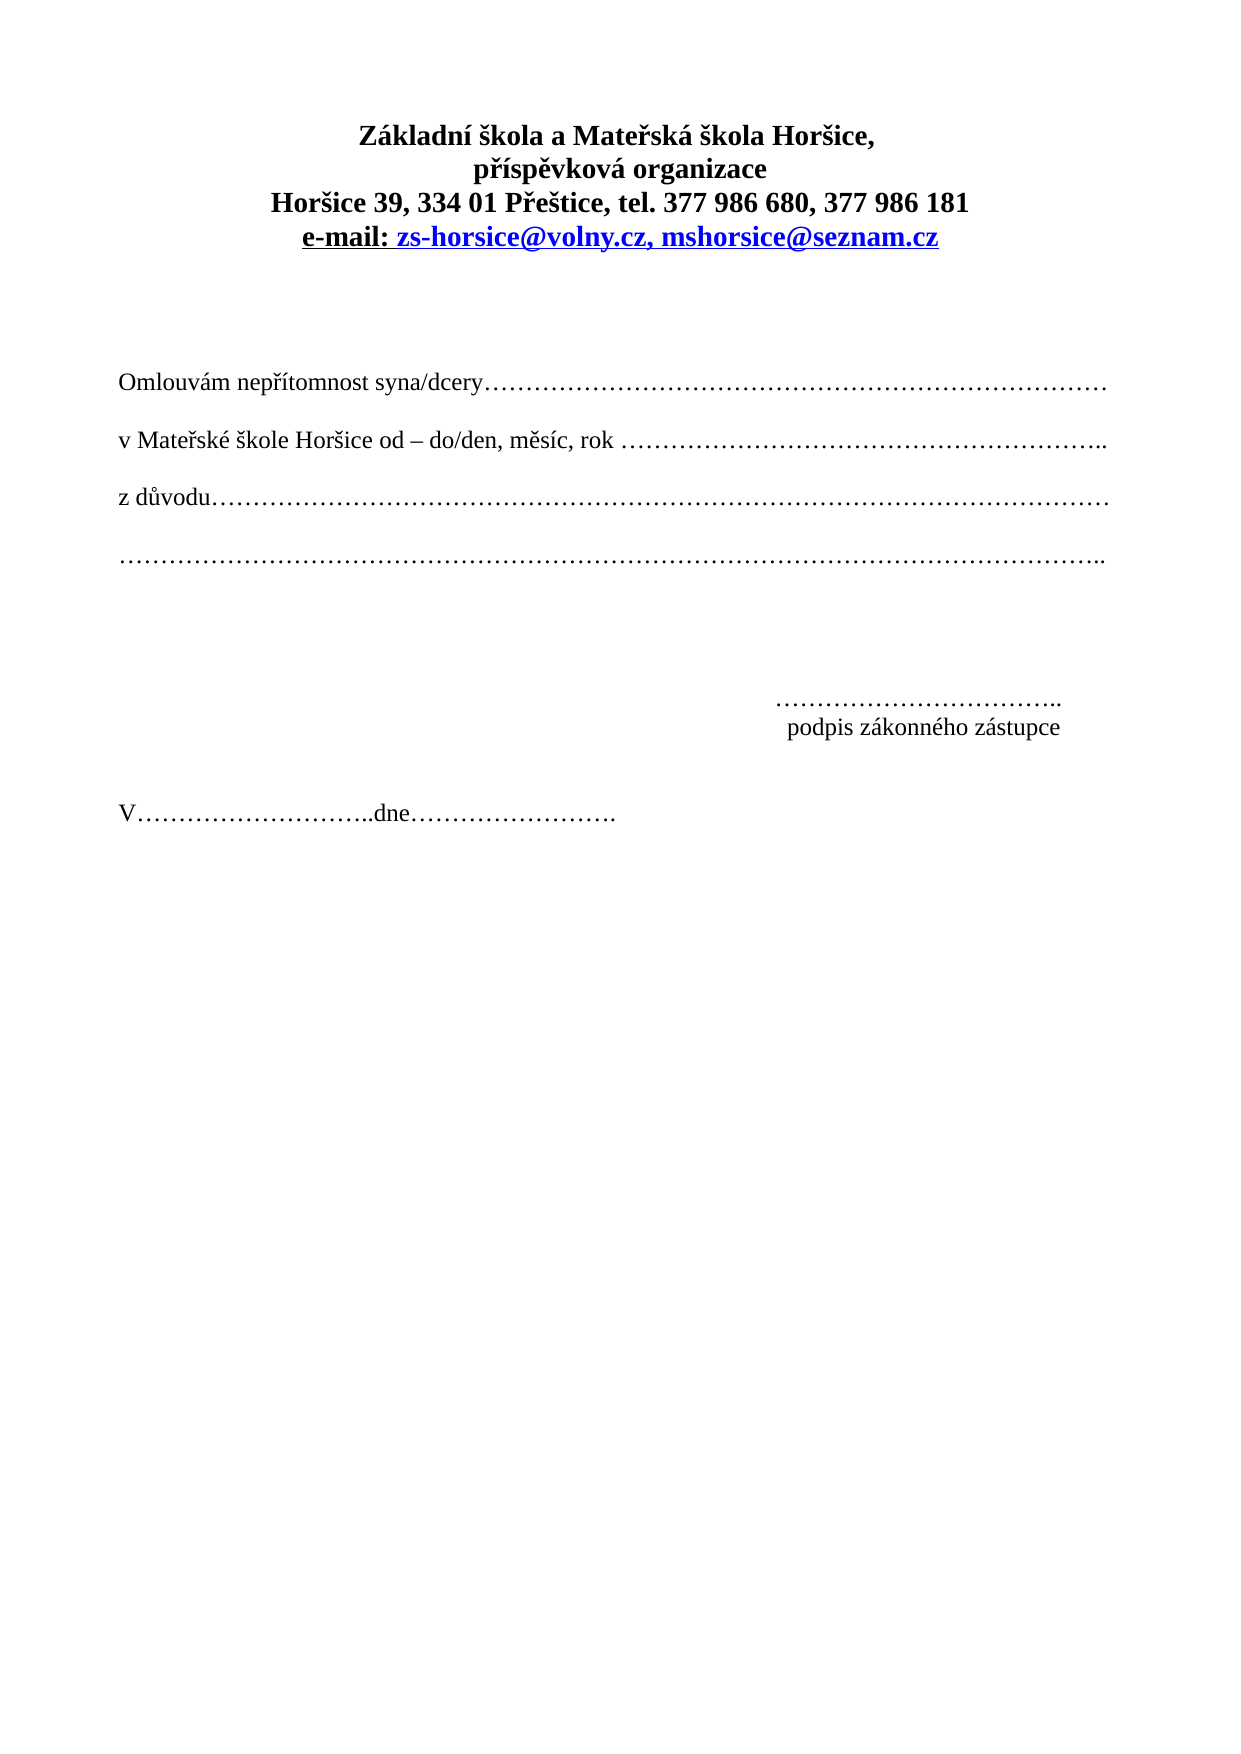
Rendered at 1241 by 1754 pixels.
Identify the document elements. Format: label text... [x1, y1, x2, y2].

text e-mail: zs-horsice@volny.cz, mshorsice@seznam.cz [118, 219, 1122, 252]
text ……………………………………………………………………………………………………….. [118, 540, 1122, 568]
text …………………………….. [118, 683, 1122, 712]
text V………………………..dne……………………. [118, 798, 1122, 827]
text z důvodu……………………………………………………………………………………………… [118, 482, 1122, 511]
text příspěvková organizace [118, 152, 1122, 185]
text podpis zákonného zástupce [118, 712, 1122, 741]
text Omlouvám nepřítomnost syna/dcery………………………………………………………………… [118, 367, 1122, 396]
text Horšice 39, 334 01 Přeštice, tel. 377 986 680, 377 986 181 [118, 185, 1122, 219]
text v Mateřské škole Horšice od – do/den, měsíc, rok ………………………………………………….. [118, 425, 1122, 453]
text Základní škola a Mateřská škola Horšice, [118, 118, 1122, 152]
